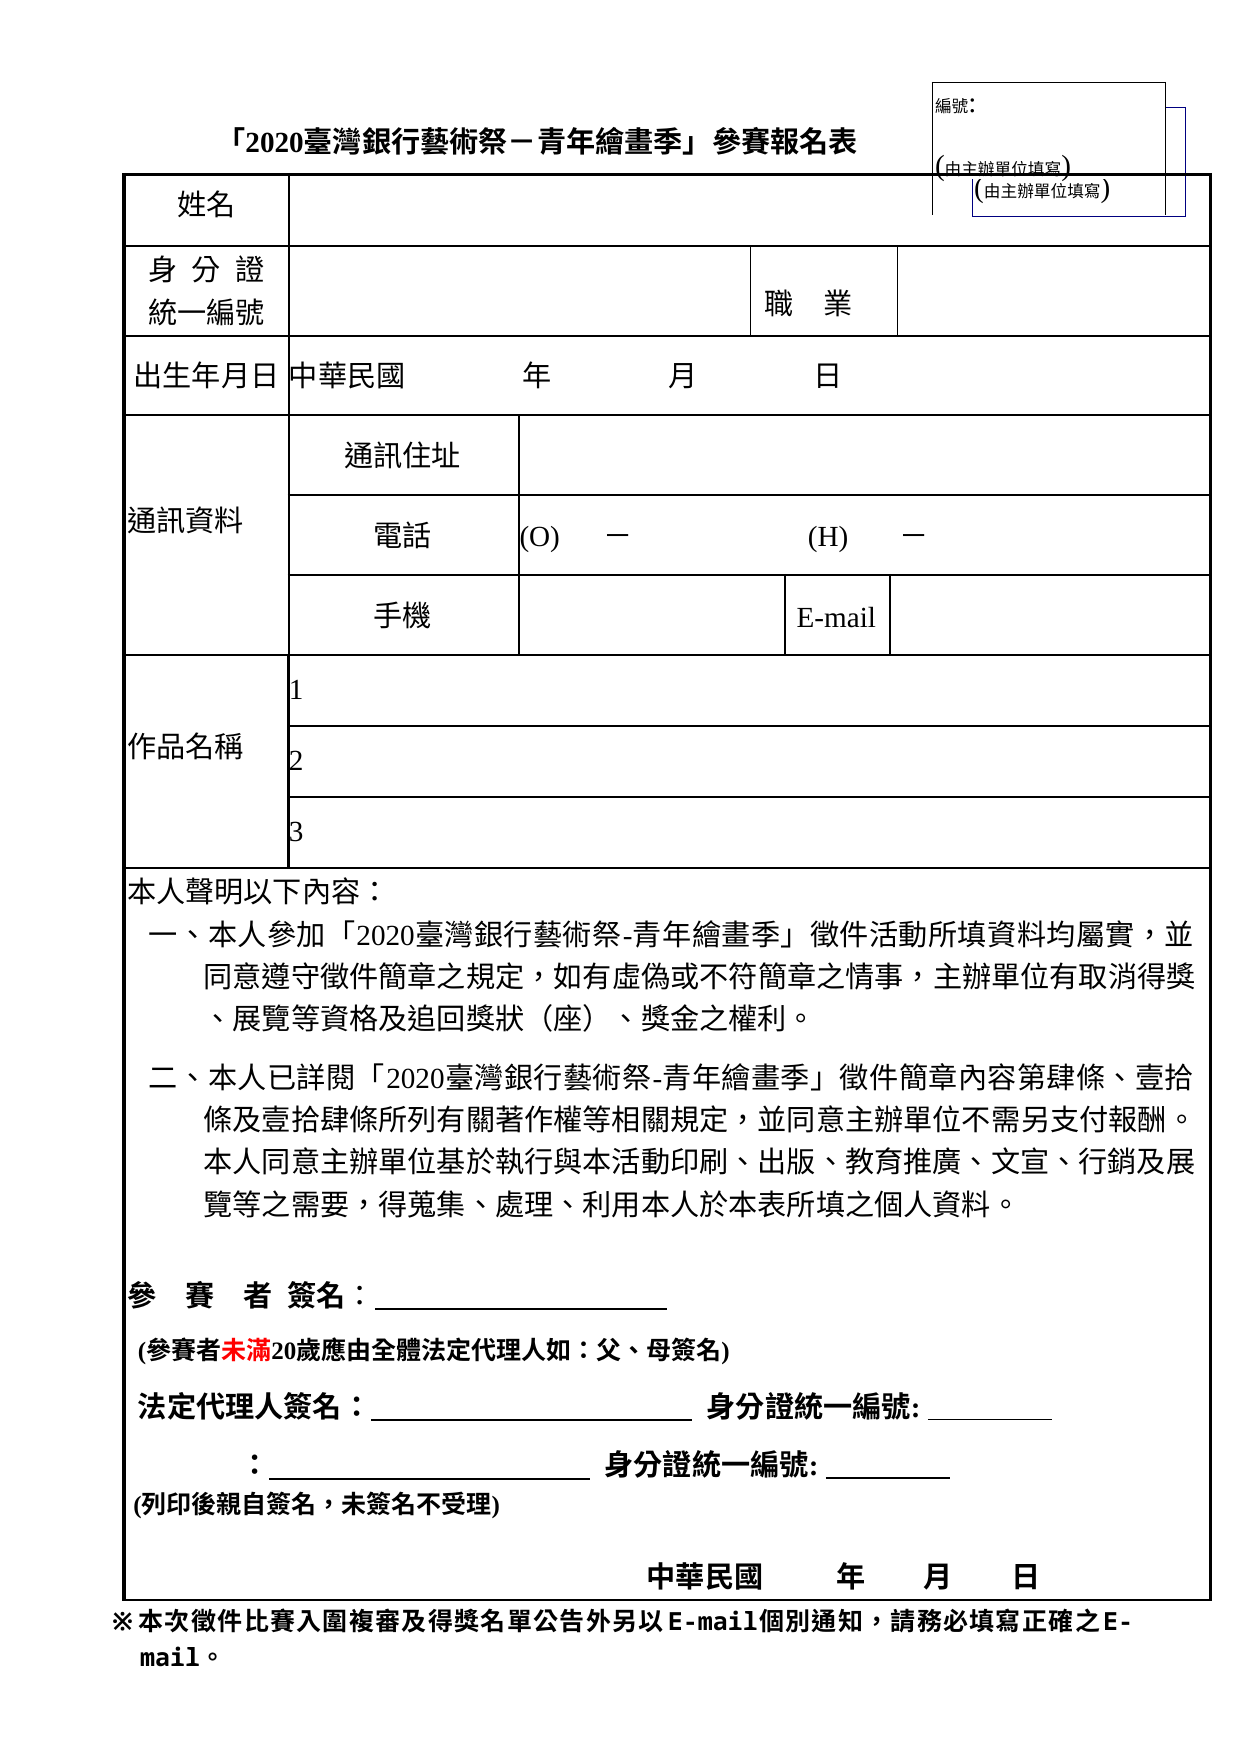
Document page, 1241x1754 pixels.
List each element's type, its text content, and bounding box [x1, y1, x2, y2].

table_cell 2 [290, 727, 1209, 796]
table_header 編號: (由主辦單位填寫) [933, 83, 1165, 173]
table_cell [520, 576, 784, 654]
table_cell [520, 416, 1209, 494]
table_header 姓名 [126, 176, 288, 245]
table_cell 出生年月日 [126, 337, 288, 414]
table_cell 本人聲明以下內容： 一、本人參加「2020臺灣銀行藝術祭-青年繪畫季」徵件活動所填資料均屬實，並同意遵守徵件簡章之規定，如有虛偽或不符簡章之情事，主辦單位有取消得獎、展覽等資格及追回獎狀（座）、獎金之權利。 二、本人已詳閱「2020臺灣銀行藝術祭-青年繪畫季」徵件簡章內容第肆條、壹拾條及壹拾肆條所列有關著作權等相關規定，並同意主辦單位不需另支付報酬。本人同意主辦單位基於執行與本活動印刷、出版、教育推廣、文宣、行銷及展覽等之需要，得蒐集、處理、利用本人於本表所填之個人資料。 參 賽 者 簽名： (參賽者未滿20歲應由全體法定代理人如：父、母簽名) 法定代理人簽名： 身分證統一編號: ： 身分證統一編號: (列印後親自簽名，未簽名不受理) 中華民國 年 月 日 [126, 869, 1209, 1599]
table_cell 通訊資料 [126, 416, 288, 654]
table_cell 中華民國 年 月 日 [290, 337, 1209, 414]
text 「2020臺灣銀行藝術祭－青年繪畫季」參賽報名表 [118, 118, 931, 160]
table_cell 電話 [290, 496, 518, 574]
table_cell 職 業 [751, 247, 897, 334]
table_cell 3 [290, 798, 1209, 867]
table_header [290, 176, 1209, 245]
table_header 編號: (由主辦單位填寫) [973, 176, 1185, 216]
table_cell 手機 [290, 576, 518, 654]
table_cell 身 分 證 統一編號 [126, 247, 288, 334]
text ※本次徵件比賽入圍複審及得獎名單公告外另以E-mail個別通知，請務必填寫正確之E-mail。 [107, 1601, 1133, 1674]
table_header 編號: (由主辦單位填寫) [1166, 108, 1185, 173]
table_cell [891, 576, 1209, 654]
table_cell 1 [290, 656, 1209, 725]
table_cell [898, 247, 1209, 334]
table_cell [290, 247, 750, 334]
table_cell 作品名稱 [126, 656, 287, 867]
table_cell 通訊住址 [290, 416, 518, 494]
table_cell (O) － (H) － [520, 496, 1209, 574]
table_cell E-mail [786, 576, 889, 654]
